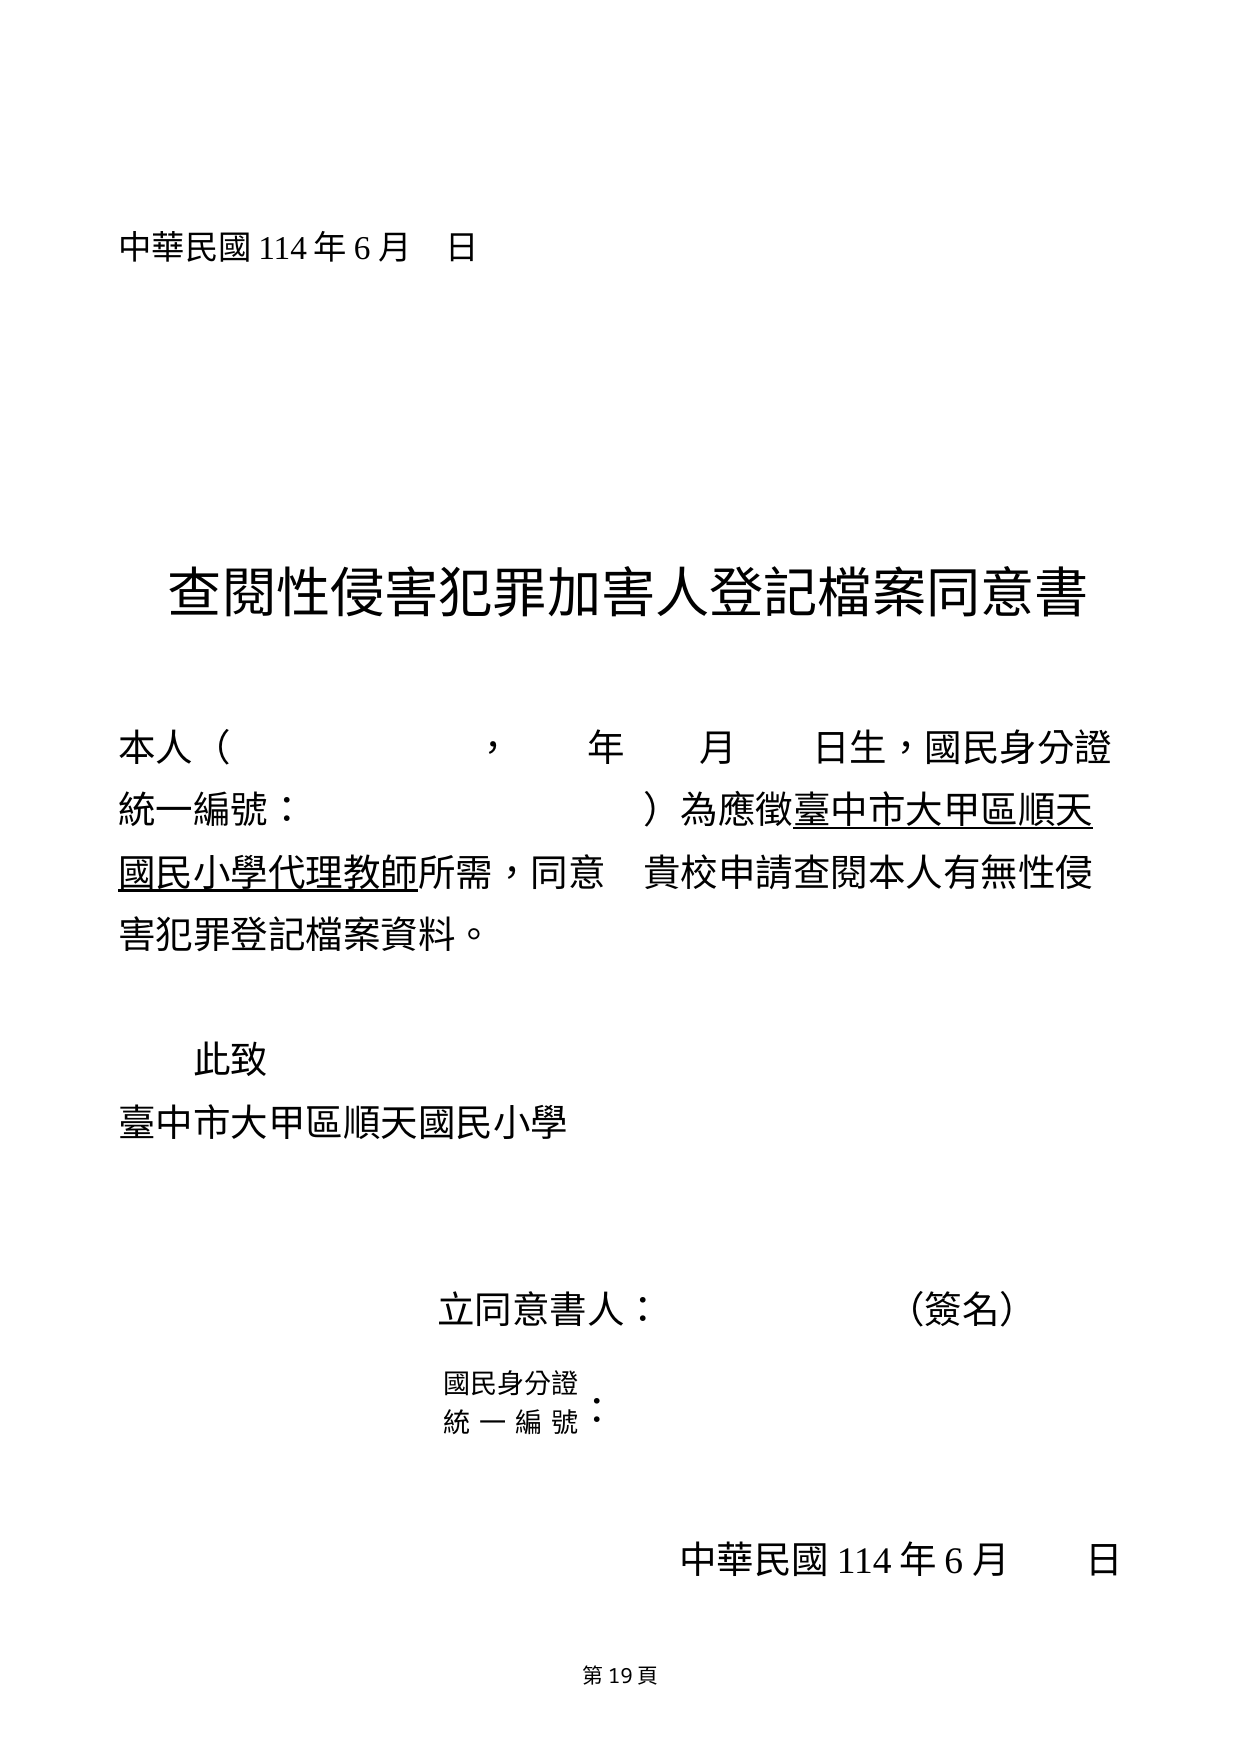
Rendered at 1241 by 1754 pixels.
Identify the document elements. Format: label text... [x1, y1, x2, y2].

text 臺中市大甲區順天國民小學 [118, 1078, 1122, 1141]
text 中華民國114年6 月 日 [118, 1516, 1122, 1578]
text 查閱性侵害犯罪加害人登記檔案同意書 [118, 516, 1138, 641]
text 國民身分證統一編號： [118, 1328, 1122, 1453]
text 本人（ ， 年 月 日生，國民身分證統一編號： ）為應徵臺中市大甲區順天國民小學代理教師所需，同意 貴校申請查閱本人有無性侵害犯罪登記檔案資料。 [118, 703, 1122, 953]
text 立同意書人： （簽名） [118, 1266, 1122, 1328]
text 此致 [118, 1016, 1122, 1078]
text 中華民國114年6 月 日 [118, 203, 1122, 266]
